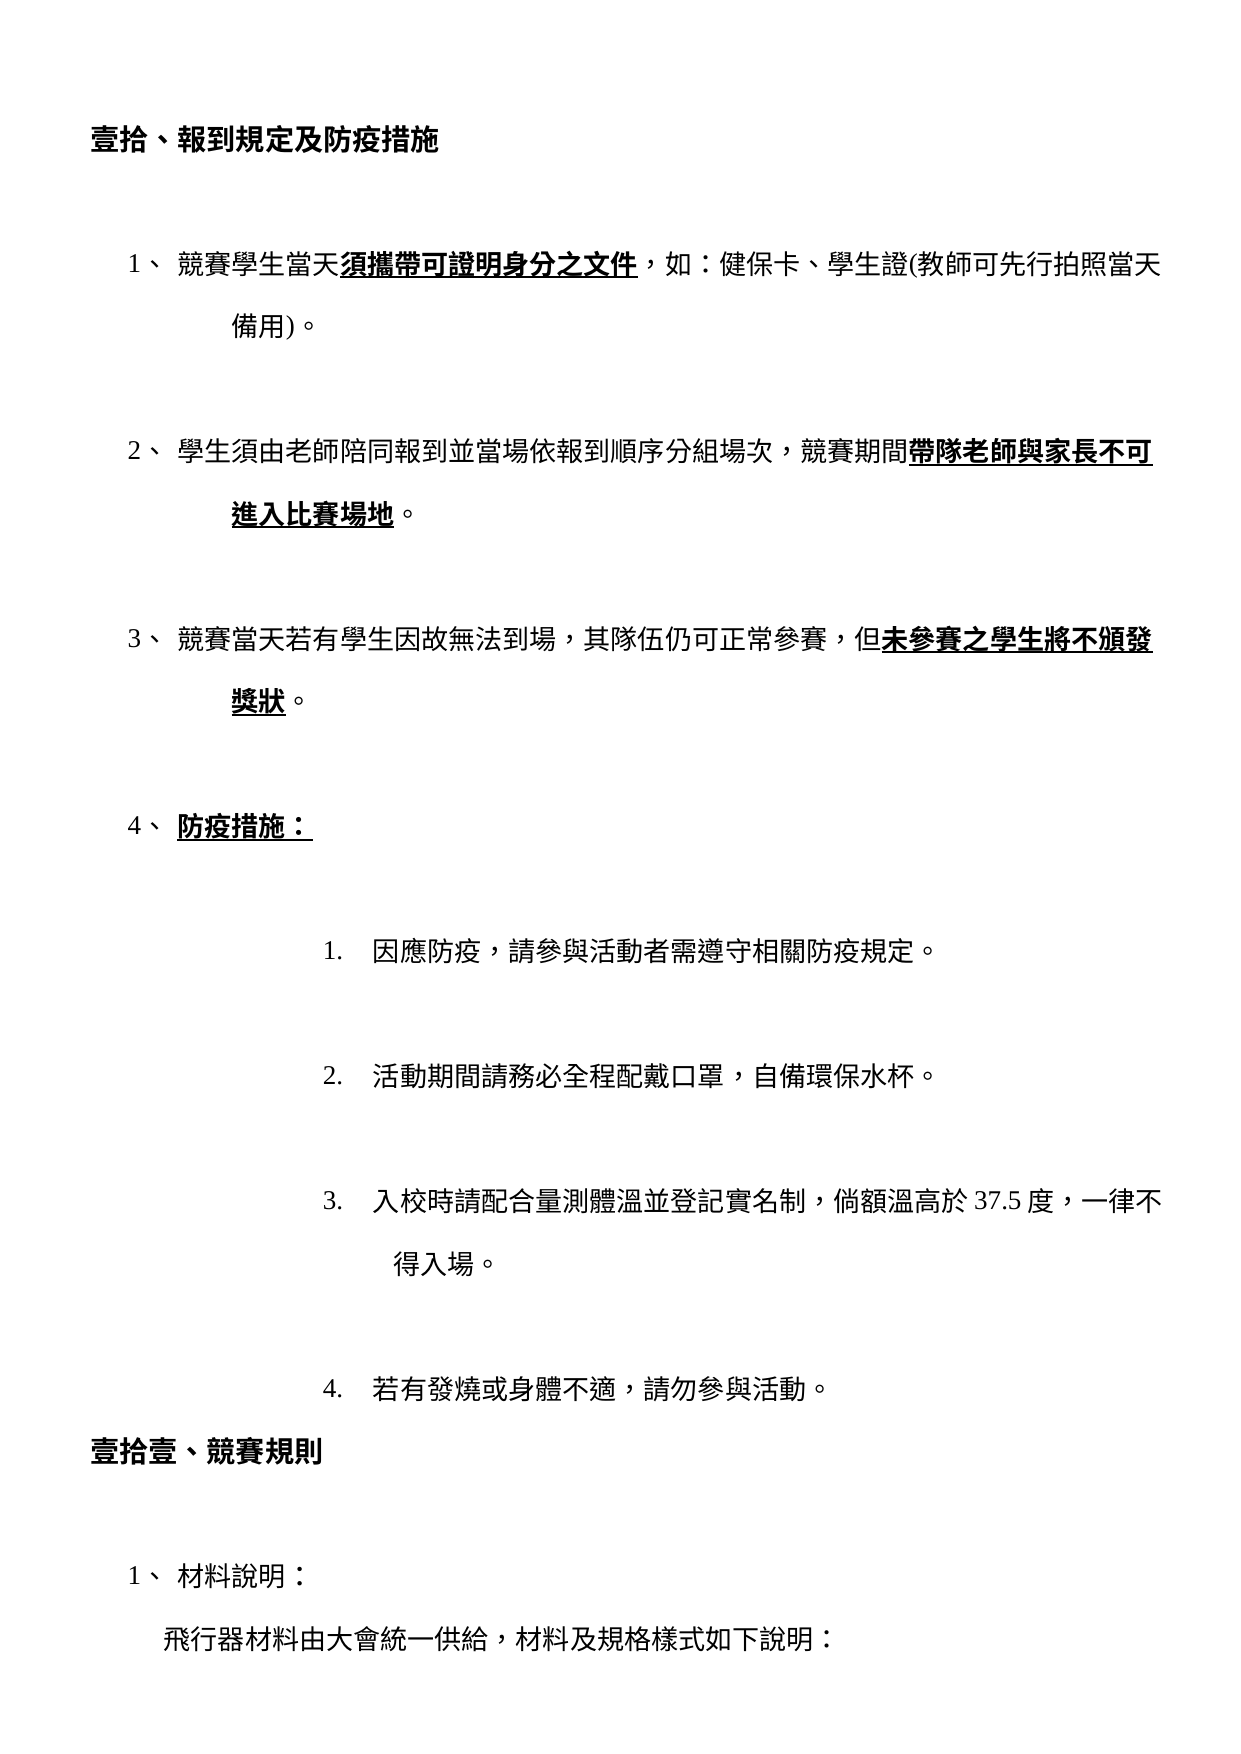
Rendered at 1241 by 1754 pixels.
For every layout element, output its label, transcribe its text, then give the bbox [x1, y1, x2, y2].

list 材料說明： [127, 1533, 1165, 1596]
list 學生須由老師陪同報到並當場依報到順序分組場次，競賽期間帶隊老師與家長不可進入比賽場地。 [127, 408, 1165, 533]
list 競賽規則 [90, 1408, 1165, 1471]
list 報到規定及防疫措施 [90, 96, 1165, 158]
list 因應防疫，請參與活動者需遵守相關防疫規定。 [323, 908, 1165, 971]
text 飛行器材料由大會統一供給，材料及規格樣式如下說明： [163, 1596, 1165, 1658]
list 活動期間請務必全程配戴口罩，自備環保水杯。 [323, 1033, 1165, 1096]
list 競賽當天若有學生因故無法到場，其隊伍仍可正常參賽，但未參賽之學生將不頒發獎狀。 [127, 596, 1165, 721]
list 競賽學生當天須攜帶可證明身分之文件，如：健保卡、學生證(教師可先行拍照當天備用)。 [127, 221, 1165, 346]
list 入校時請配合量測體溫並登記實名制，倘額溫高於37.5度，一律不得入場。 [323, 1158, 1165, 1283]
list 若有發燒或身體不適，請勿參與活動。 [323, 1346, 1165, 1408]
list 防疫措施： [127, 783, 1165, 846]
